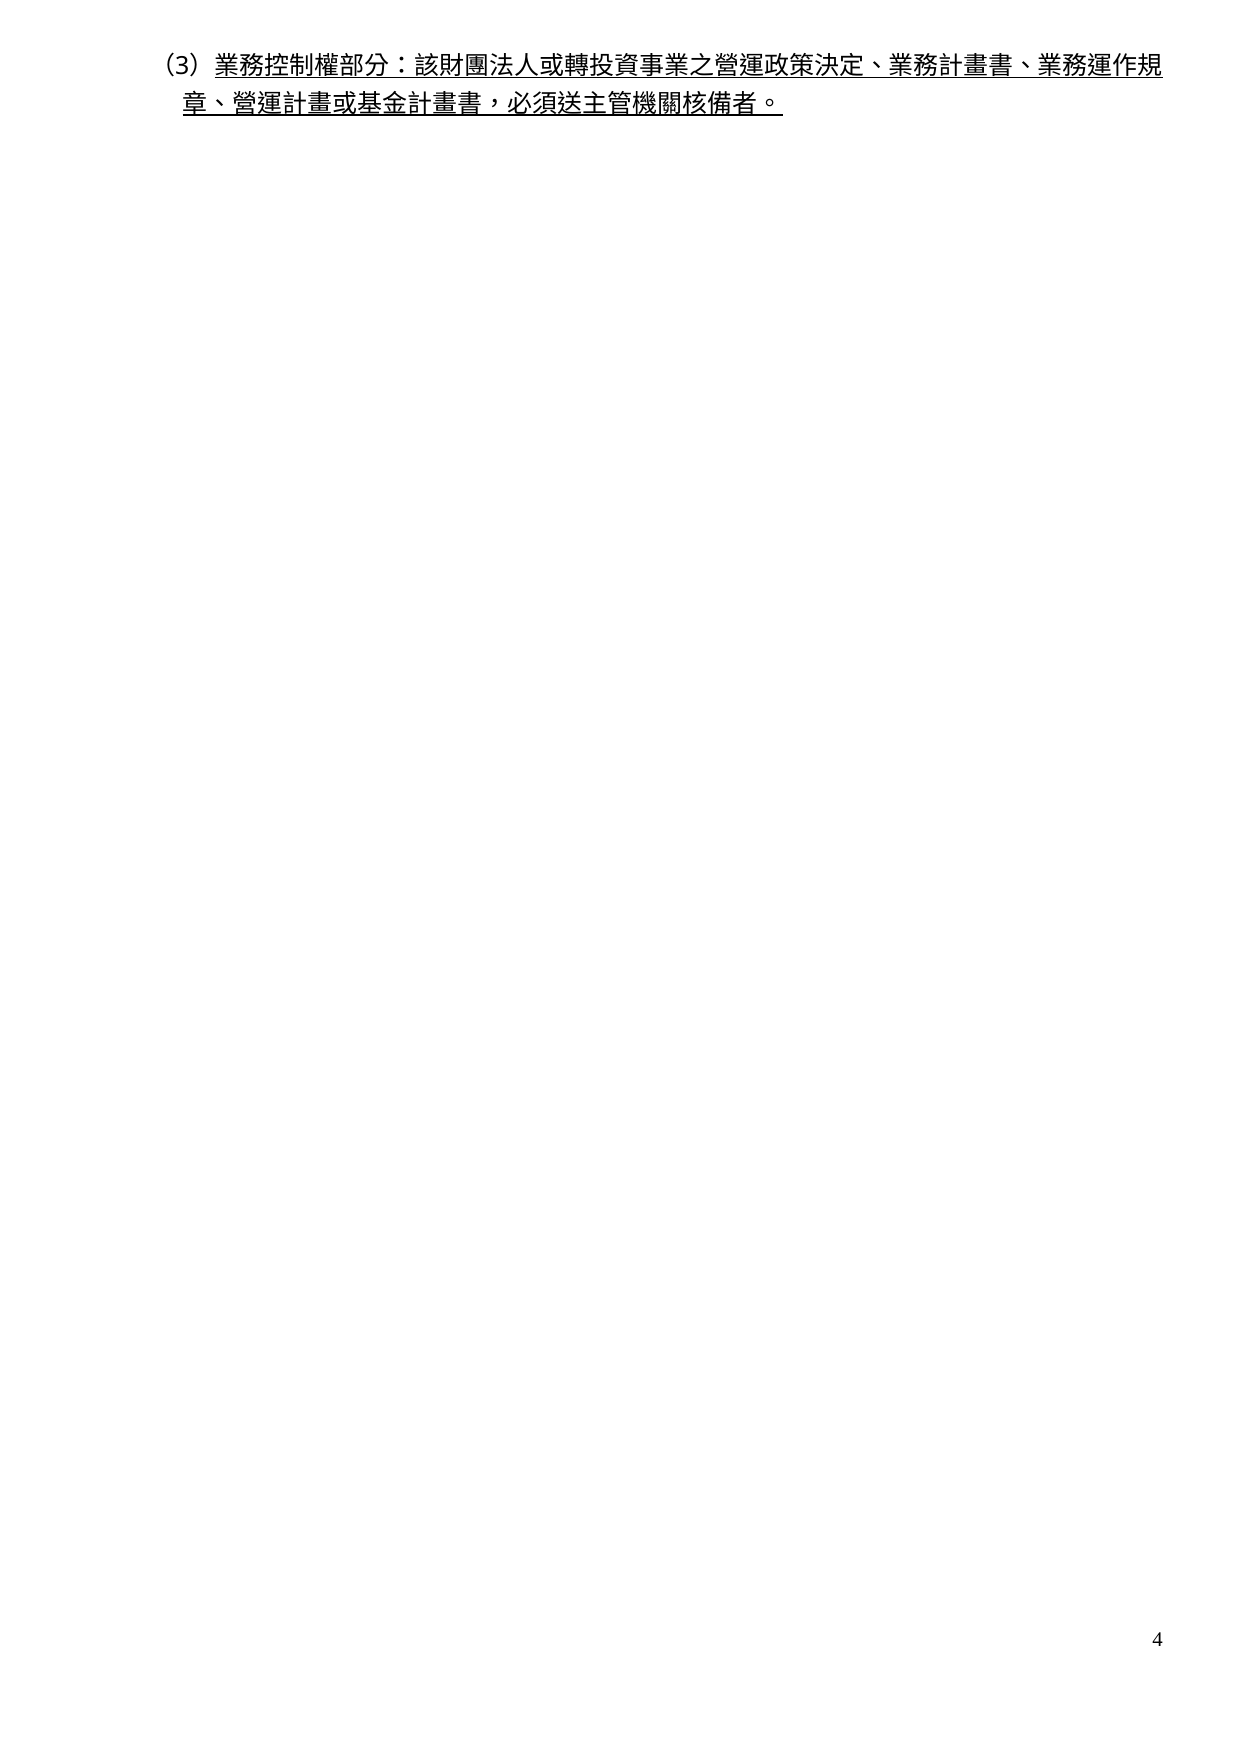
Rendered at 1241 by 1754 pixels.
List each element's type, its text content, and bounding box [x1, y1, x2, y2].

text （3）業務控制權部分：該財團法人或轉投資事業之營運政策決定、業務計畫書、業務運作規 [150, 45, 1162, 82]
text 章、營運計畫或基金計畫書，必須送主管機關核備者。 [150, 82, 1162, 120]
